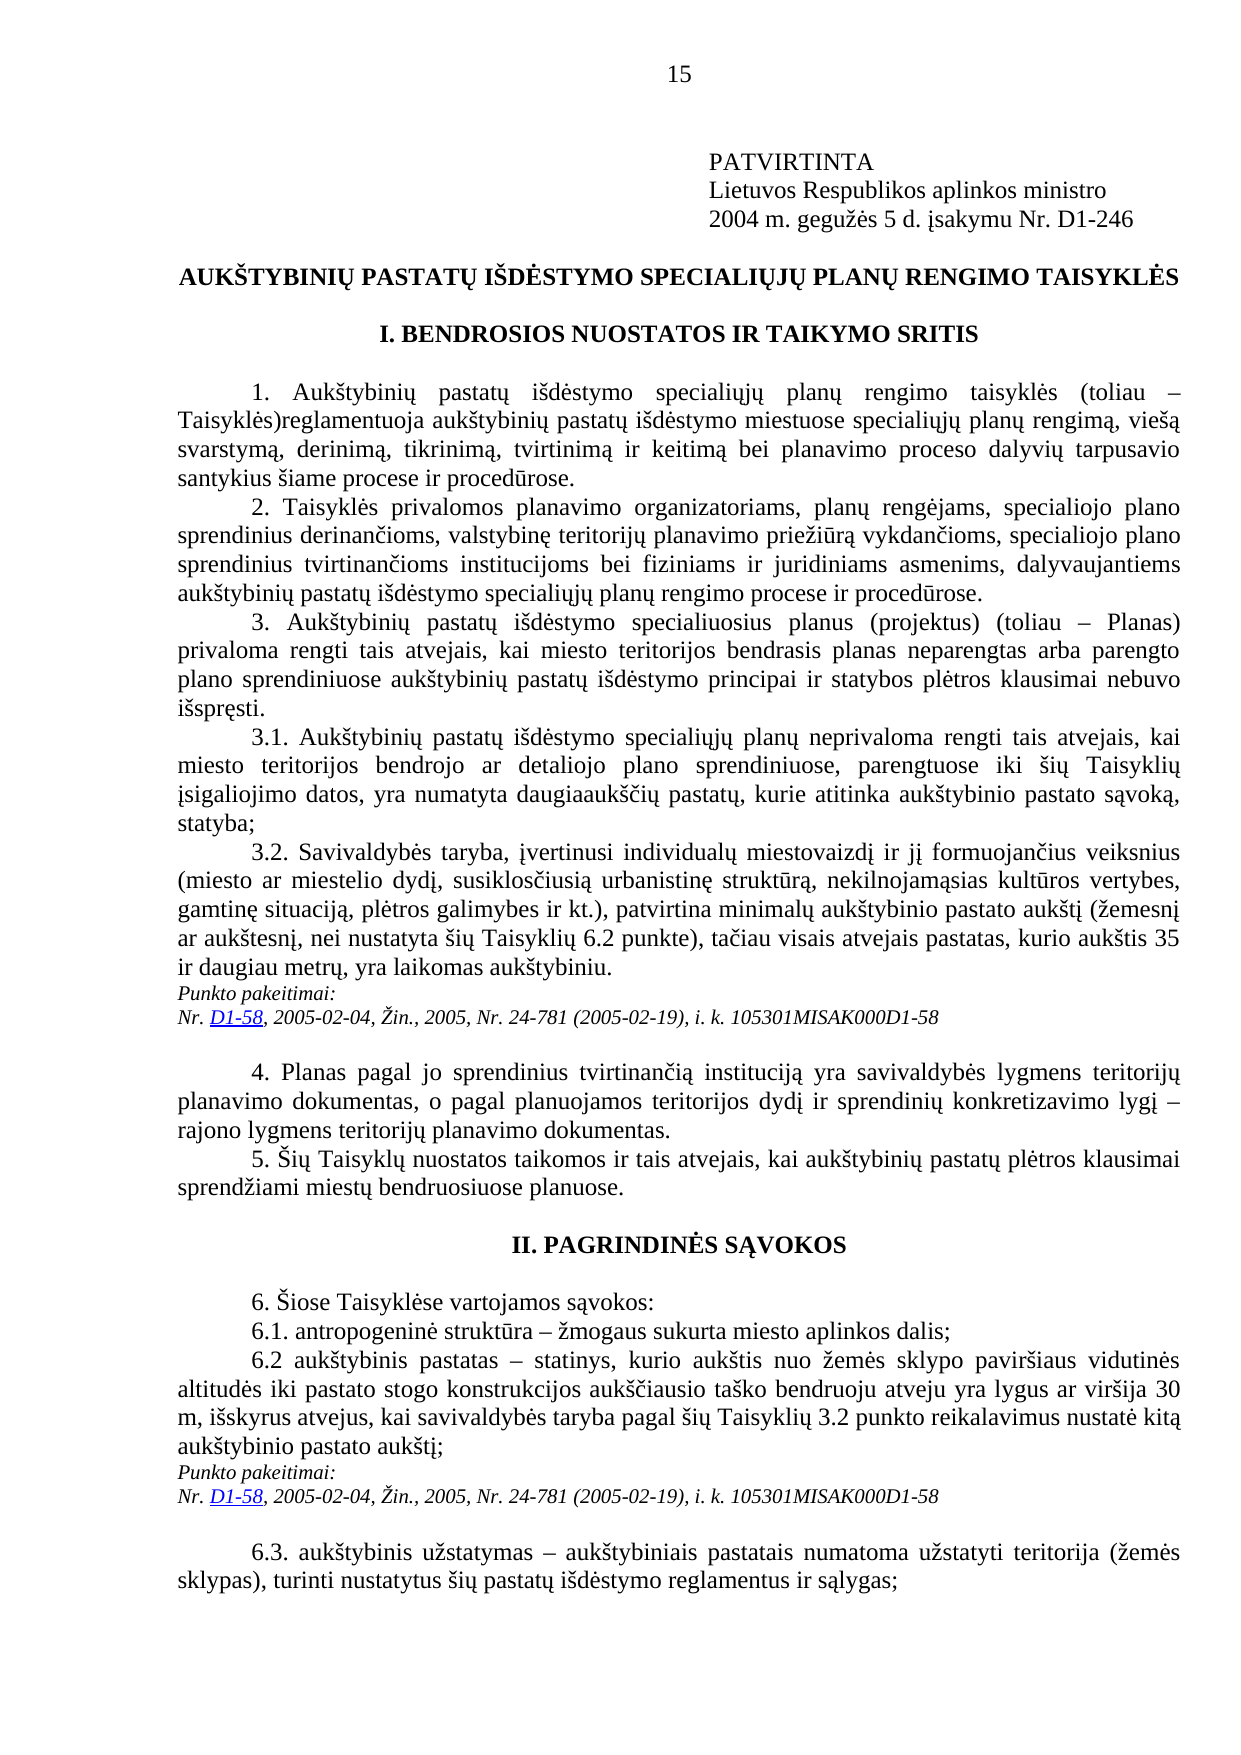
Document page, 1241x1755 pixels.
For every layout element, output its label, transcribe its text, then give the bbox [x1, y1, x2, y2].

text 6.2 aukštybinis pastatas – statinys, kurio aukštis nuo žemės sklypo paviršiaus vidutinės altitudės iki pastato stogo konstrukcijos aukščiausio taško bendruoju atveju yra lygus ar viršija 30 m, išskyrus atvejus, kai savivaldybės taryba pagal šių Taisyklių 3.2 punkto reikalavimus nustatė kitą aukštybinio pastato aukštį; [177, 1345, 1181, 1460]
text 3. Aukštybinių pastatų išdėstymo specialiuosius planus (projektus) (toliau – Planas) privaloma rengti tais atvejais, kai miesto teritorijos bendrasis planas neparengtas arba parengto plano sprendiniuose aukštybinių pastatų išdėstymo principai ir statybos plėtros klausimai nebuvo išspręsti. [177, 607, 1181, 722]
text 3.1. Aukštybinių pastatų išdėstymo specialiųjų planų neprivaloma rengti tais atvejais, kai miesto teritorijos bendrojo ar detaliojo plano sprendiniuose, parengtuose iki šių Taisyklių įsigaliojimo datos, yra numatyta daugiaaukščių pastatų, kurie atitinka aukštybinio pastato sąvoką, statyba; [177, 722, 1181, 837]
text 3.2. Savivaldybės taryba, įvertinusi individualų miestovaizdį ir jį formuojančius veiksnius (miesto ar miestelio dydį, susiklosčiusią urbanistinę struktūrą, nekilnojamąsias kultūros vertybes, gamtinę situaciją, plėtros galimybes ir kt.), patvirtina minimalų aukštybinio pastato aukštį (žemesnį ar aukštesnį, nei nustatyta šių Taisyklių 6.2 punkte), tačiau visais atvejais pastatas, kurio aukštis 35 ir daugiau metrų, yra laikomas aukštybiniu. [177, 837, 1181, 981]
text 1. Aukštybinių pastatų išdėstymo specialiųjų planų rengimo taisyklės (toliau – Taisyklės)reglamentuoja aukštybinių pastatų išdėstymo miestuose specialiųjų planų rengimą, viešą svarstymą, derinimą, tikrinimą, tvirtinimą ir keitimą bei planavimo proceso dalyvių tarpusavio santykius šiame procese ir procedūrose. [177, 377, 1181, 492]
text 6.1. antropogeninė struktūra – žmogaus sukurta miesto aplinkos dalis; [177, 1316, 1181, 1345]
text Lietuvos Respublikos aplinkos ministro [177, 176, 1181, 204]
text I. BENDROSIOS NUOSTATOS IR TAIKYMO SRITIS [177, 319, 1181, 348]
text PATVIRTINTA [177, 147, 1181, 176]
text Nr. D1-58, 2005-02-04, Žin., 2005, Nr. 24-781 (2005-02-19), i. k. 105301MISAK000D1-58 [177, 1484, 1181, 1508]
text 6.3. aukštybinis užstatymas – aukštybiniais pastatais numatoma užstatyti teritorija (žemės sklypas), turinti nustatytus šių pastatų išdėstymo reglamentus ir sąlygas; [177, 1537, 1181, 1594]
text II. PAGRINDINĖS SĄVOKOS [177, 1230, 1181, 1259]
text Nr. D1-58, 2005-02-04, Žin., 2005, Nr. 24-781 (2005-02-19), i. k. 105301MISAK000D1-58 [177, 1005, 1181, 1029]
text 6. Šiose Taisyklėse vartojamos sąvokos: [177, 1287, 1181, 1316]
text 2004 m. gegužės 5 d. įsakymu Nr. D1-246 [177, 204, 1181, 233]
text 5. Šių Taisyklų nuostatos taikomos ir tais atvejais, kai aukštybinių pastatų plėtros klausimai sprendžiami miestų bendruosiuose planuose. [177, 1144, 1181, 1201]
text 4. Planas pagal jo sprendinius tvirtinančią instituciją yra savivaldybės lygmens teritorijų planavimo dokumentas, o pagal planuojamos teritorijos dydį ir sprendinių konkretizavimo lygį – rajono lygmens teritorijų planavimo dokumentas. [177, 1057, 1181, 1144]
text Punkto pakeitimai: [177, 981, 1181, 1005]
text AUKŠTYBINIŲ PASTATŲ IŠDĖSTYMO SPECIALIŲJŲ PLANŲ RENGIMO TAISYKLĖS [177, 262, 1181, 291]
text Punkto pakeitimai: [177, 1460, 1181, 1484]
text 2. Taisyklės privalomos planavimo organizatoriams, planų rengėjams, specialiojo plano sprendinius derinančioms, valstybinę teritorijų planavimo priežiūrą vykdančioms, specialiojo plano sprendinius tvirtinančioms institucijoms bei fiziniams ir juridiniams asmenims, dalyvaujantiems aukštybinių pastatų išdėstymo specialiųjų planų rengimo procese ir procedūrose. [177, 492, 1181, 607]
